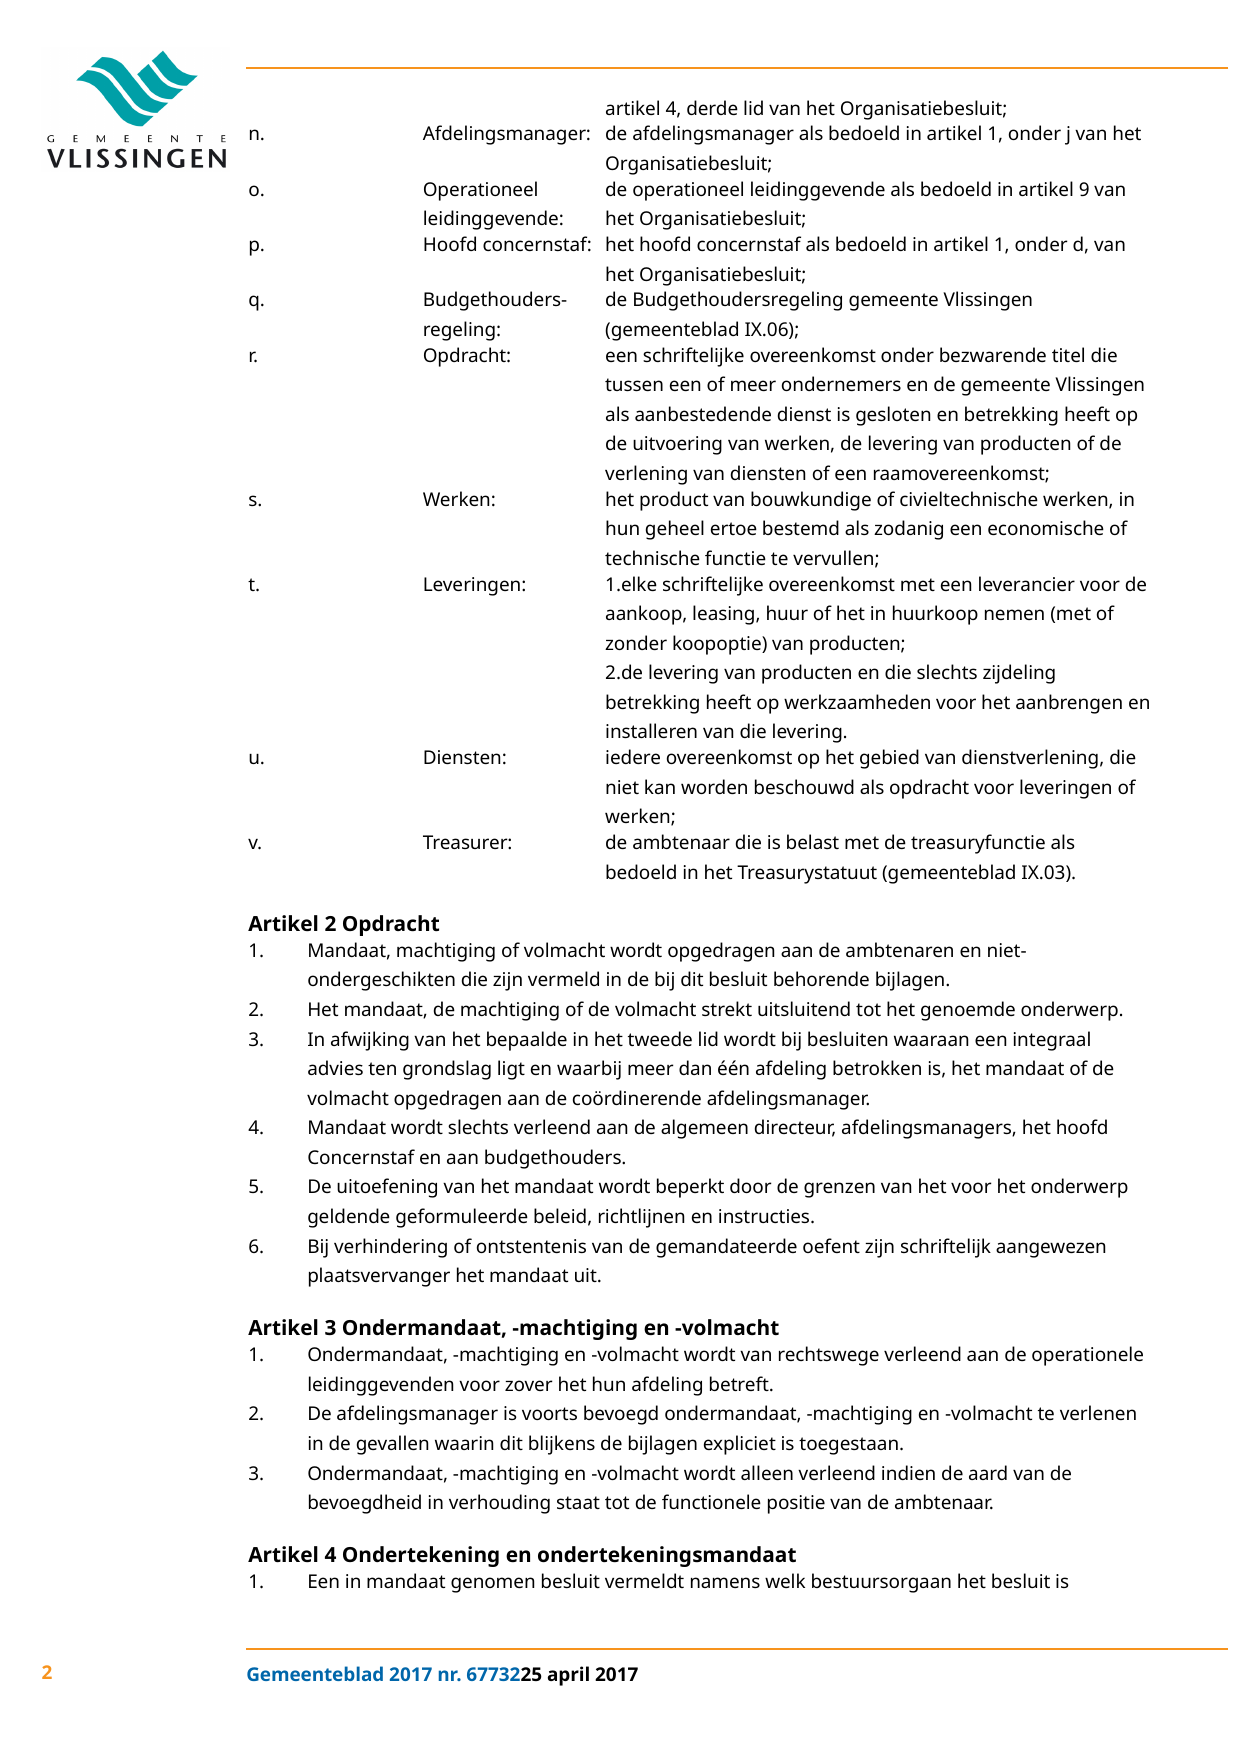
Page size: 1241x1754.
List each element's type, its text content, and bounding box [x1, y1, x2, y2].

table_cell Hoofd concernstaf: [423, 231, 605, 286]
table_cell de afdelingsmanager als bedoeld in artikel 1, onder j van het Organisatiebesluit; [605, 121, 1152, 176]
table_cell t. [248, 571, 423, 744]
table_cell artikel 4, derde lid van het Organisatiebesluit; [605, 95, 1152, 121]
table_cell [423, 95, 605, 121]
list Ondermandaat, -machtiging en -volmacht wordt alleen verleend indien de aard van de bevoegdheid in verhouding staat tot de functionele positie van de ambtenaar. [248, 1460, 1152, 1515]
table_cell q. [248, 286, 423, 342]
list Mandaat, machtiging of volmacht wordt opgedragen aan de ambtenaren en niet-ondergeschikten die zijn vermeld in de bij dit besluit behorende bijlagen. [248, 937, 1152, 992]
table_cell 1.elke schriftelijke overeenkomst met een leverancier voor de aankoop, leasing, huur of het in huurkoop nemen (met of zonder koopoptie) van producten; 2.de levering van producten en die slechts zijdeling betrekking heeft op werkzaamheden voor het aanbrengen en installeren van die levering. [605, 571, 1152, 744]
list Het mandaat, de machtiging of de volmacht strekt uitsluitend tot het genoemde onderwerp. [248, 996, 1152, 1022]
table_cell een schriftelijke overeenkomst onder bezwarende titel die tussen een of meer ondernemers en de gemeente Vlissingen als aanbestedende dienst is gesloten en betrekking heeft op de uitvoering van werken, de levering van producten of de verlening van diensten of een raamovereenkomst; [605, 342, 1152, 486]
table_cell n. [248, 121, 423, 176]
table_cell de ambtenaar die is belast met de treasuryfunctie als bedoeld in het Treasurystatuut (gemeenteblad IX.03). [605, 829, 1152, 884]
table_cell v. [248, 829, 423, 884]
table_cell Budgethouders-regeling: [423, 286, 605, 342]
list Een in mandaat genomen besluit vermeldt namens welk bestuursorgaan het besluit is [248, 1568, 1152, 1594]
table_cell de Budgethoudersregeling gemeente Vlissingen (gemeenteblad IX.06); [605, 286, 1152, 342]
table_cell de operationeel leidinggevende als bedoeld in artikel 9 van het Organisatiebesluit; [605, 176, 1152, 231]
list Bij verhindering of ontstentenis van de gemandateerde oefent zijn schriftelijk aangewezen plaatsvervanger het mandaat uit. [248, 1233, 1152, 1288]
list Ondermandaat, -machtiging en -volmacht wordt van rechtswege verleend aan de operationele leidinggevenden voor zover het hun afdeling betreft. [248, 1341, 1152, 1397]
text Artikel 4 Ondertekening en ondertekeningsmandaat [248, 1540, 1152, 1568]
table_cell u. [248, 744, 423, 829]
text Artikel 3 Ondermandaat, -machtiging en -volmacht [248, 1313, 1152, 1341]
list De uitoefening van het mandaat wordt beperkt door de grenzen van het voor het onderwerp geldende geformuleerde beleid, richtlijnen en instructies. [248, 1174, 1152, 1229]
table_cell Diensten: [423, 744, 605, 829]
table_cell Operationeel leidinggevende: [423, 176, 605, 231]
table_cell [248, 95, 423, 121]
table_cell r. [248, 342, 423, 486]
list De afdelingsmanager is voorts bevoegd ondermandaat, -machtiging en -volmacht te verlenen in de gevallen waarin dit blijkens de bijlagen expliciet is toegestaan. [248, 1401, 1152, 1456]
table_cell het product van bouwkundige of civieltechnische werken, in hun geheel ertoe bestemd als zodanig een economische of technische functie te vervullen; [605, 486, 1152, 571]
list Mandaat wordt slechts verleend aan de algemeen directeur, afdelingsmanagers, het hoofd Concernstaf en aan budgethouders. [248, 1114, 1152, 1170]
picture [41, 47, 231, 172]
table_cell Afdelingsmanager: [423, 121, 605, 176]
table_cell s. [248, 486, 423, 571]
table_cell Werken: [423, 486, 605, 571]
table_cell Opdracht: [423, 342, 605, 486]
table_cell o. [248, 176, 423, 231]
table_cell het hoofd concernstaf als bedoeld in artikel 1, onder d, van het Organisatiebesluit; [605, 231, 1152, 286]
list In afwijking van het bepaalde in het tweede lid wordt bij besluiten waaraan een integraal advies ten grondslag ligt en waarbij meer dan één afdeling betrokken is, het mandaat of de volmacht opgedragen aan de coördinerende afdelingsmanager. [248, 1026, 1152, 1111]
table_cell iedere overeenkomst op het gebied van dienstverlening, die niet kan worden beschouwd als opdracht voor leveringen of werken; [605, 744, 1152, 829]
text Artikel 2 Opdracht [248, 909, 1152, 937]
table_cell Treasurer: [423, 829, 605, 884]
table_cell Leveringen: [423, 571, 605, 744]
table_cell p. [248, 231, 423, 286]
